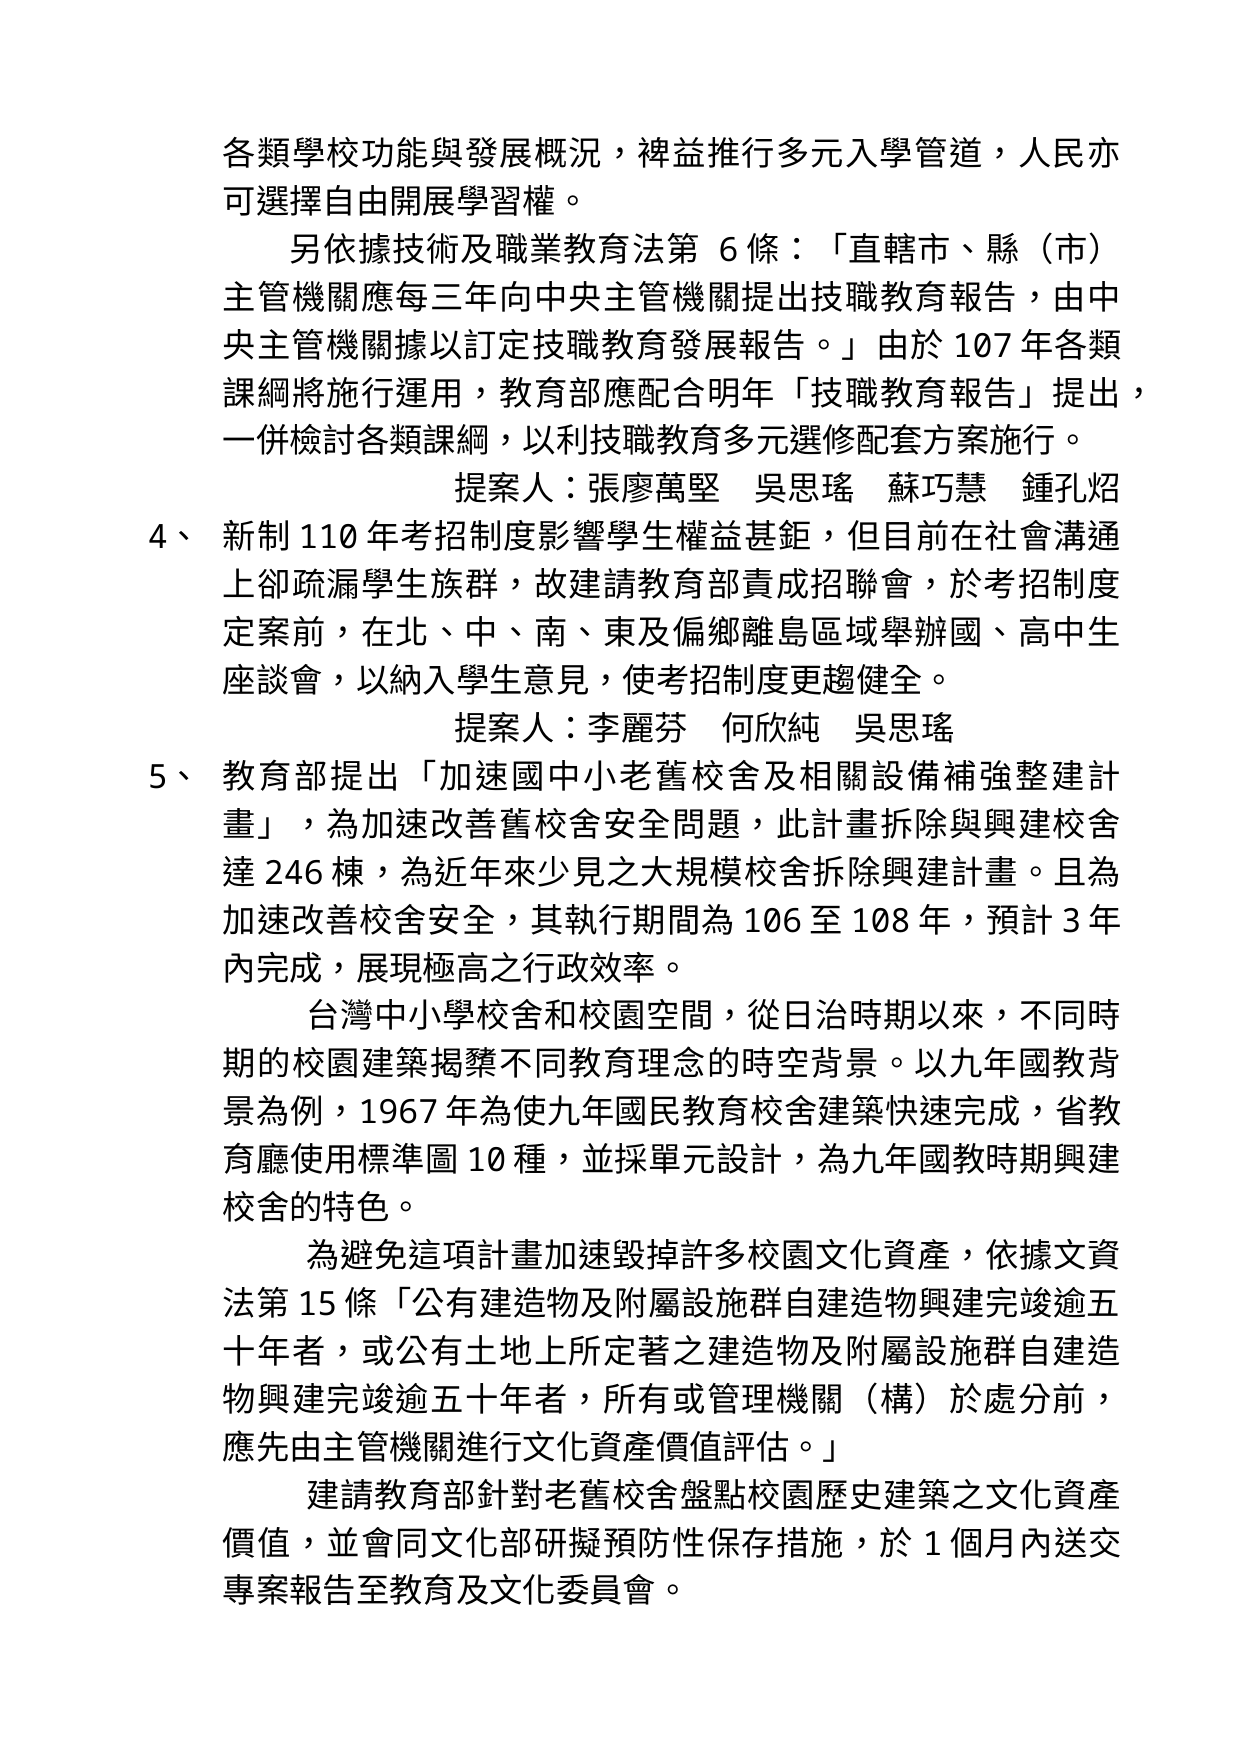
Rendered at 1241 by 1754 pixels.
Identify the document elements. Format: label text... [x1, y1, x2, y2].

list 教育部提出「加速國中小老舊校舍及相關設備補強整建計畫」，為加速改善舊校舍安全問題，此計畫拆除與興建校舍達246棟，為近年來少見之大規模校舍拆除興建計畫。且為加速改善校舍安全，其執行期間為106至108年，預計3年內完成，展現極高之行政效率。 [148, 750, 1122, 989]
text 提案人：李麗芬 何欣純 吳思瑤 [148, 702, 1122, 750]
text 建請教育部針對老舊校舍盤點校園歷史建築之文化資產價值，並會同文化部研擬預防性保存措施，於1個月內送交專案報告至教育及文化委員會。 [223, 1469, 1122, 1612]
text 為避免這項計畫加速毀掉許多校園文化資產，依據文資法第15條「公有建造物及附屬設施群自建造物興建完竣逾五十年者，或公有土地上所定著之建造物及附屬設施群自建造物興建完竣逾五十年者，所有或管理機關（構）於處分前，應先由主管機關進行文化資產價值評估。」 [223, 1229, 1122, 1469]
text 提案人：張廖萬堅 吳思瑤 蘇巧慧 鍾孔炤 [148, 462, 1122, 510]
text 台灣中小學校舍和校園空間，從日治時期以來，不同時期的校園建築揭櫫不同教育理念的時空背景。以九年國教背景為例，1967年為使九年國民教育校舍建築快速完成，省教育廳使用標準圖10種，並採單元設計，為九年國教時期興建校舍的特色。 [223, 989, 1122, 1229]
text 另依據技術及職業教育法第 6條：「直轄市、縣（市）主管機關應每三年向中央主管機關提出技職教育報告，由中央主管機關據以訂定技職教育發展報告。」由於107年各類課綱將施行運用，教育部應配合明年「技職教育報告」提出，一併檢討各類課綱，以利技職教育多元選修配套方案施行。 [223, 223, 1122, 462]
list 新制110年考招制度影響學生權益甚鉅，但目前在社會溝通上卻疏漏學生族群，故建請教育部責成招聯會，於考招制度定案前，在北、中、南、東及偏鄉離島區域舉辦國、高中生座談會，以納入學生意見，使考招制度更趨健全。 [148, 510, 1122, 702]
text 各類學校功能與發展概況，裨益推行多元入學管道，人民亦可選擇自由開展學習權。 [223, 127, 1122, 223]
